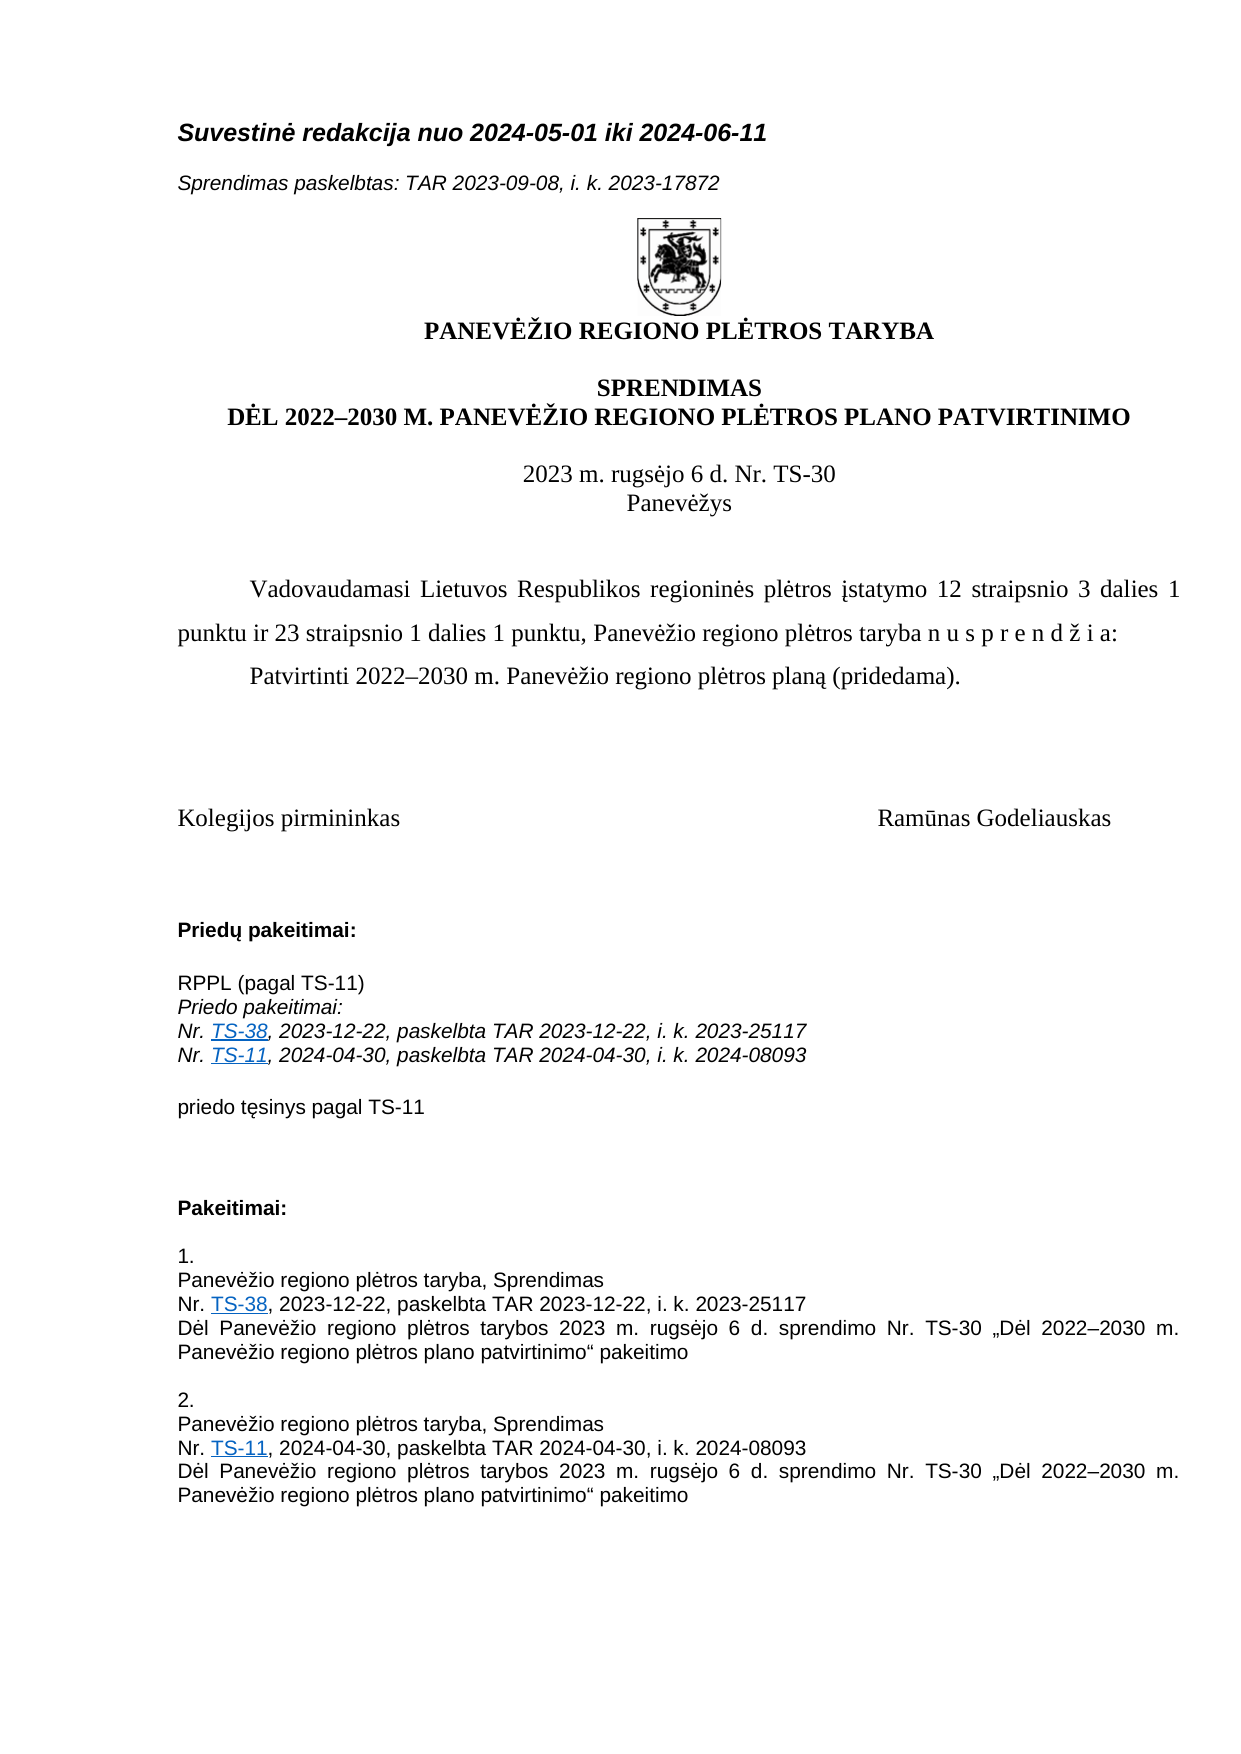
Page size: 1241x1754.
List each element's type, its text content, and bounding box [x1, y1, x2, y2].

text Priedo pakeitimai: [177, 994, 1181, 1018]
text Nr. TS-38, 2023-12-22, paskelbta TAR 2023-12-22, i. k. 2023-25117 [177, 1018, 1181, 1042]
text DĖL 2022–2030 M. PANEVĖŽIO REGIONO PLĖTROS PLANO PATVIRTINIMO [177, 402, 1181, 431]
text SPRENDIMAS [177, 373, 1181, 402]
text 2. [177, 1387, 1181, 1411]
text Vadovaudamasi Lietuvos Respublikos regioninės plėtros įstatymo 12 straipsnio 3 dalies 1 punktu ir 23 straipsnio 1 dalies 1 punktu, Panevėžio regiono plėtros taryba n u s p r e n d ž i a: [177, 574, 1181, 646]
text Priedų pakeitimai: [177, 918, 1181, 942]
text Dėl Panevėžio regiono plėtros tarybos 2023 m. rugsėjo 6 d. sprendimo Nr. TS-30 „Dėl 2022–2030 m. Panevėžio regiono plėtros plano patvirtinimo“ pakeitimo [177, 1459, 1181, 1507]
text Patvirtinti 2022–2030 m. Panevėžio regiono plėtros planą (pridedama). [177, 661, 1181, 689]
text Nr. TS-38, 2023-12-22, paskelbta TAR 2023-12-22, i. k. 2023-25117 [177, 1292, 1181, 1316]
text Panevėžys [177, 488, 1181, 517]
text Sprendimas paskelbtas: TAR 2023-09-08, i. k. 2023-17872 [177, 171, 1181, 195]
text Suvestinė redakcija nuo 2024-05-01 iki 2024-06-11 [177, 118, 1181, 147]
text RPPL (pagal TS-11) [177, 971, 1181, 994]
text Dėl Panevėžio regiono plėtros tarybos 2023 m. rugsėjo 6 d. sprendimo Nr. TS-30 „Dėl 2022–2030 m. Panevėžio regiono plėtros plano patvirtinimo“ pakeitimo [177, 1316, 1181, 1363]
text Panevėžio regiono plėtros taryba, Sprendimas [177, 1268, 1181, 1292]
text PANEVĖŽIO REGIONO PLĖTROS TARYBA [177, 316, 1181, 344]
text Panevėžio regiono plėtros taryba, Sprendimas [177, 1411, 1181, 1435]
text Nr. TS-11, 2024-04-30, paskelbta TAR 2024-04-30, i. k. 2024-08093 [177, 1042, 1181, 1066]
text 1. [177, 1244, 1181, 1268]
text Pakeitimai: [177, 1196, 1181, 1220]
text priedo tęsinys pagal TS-11 [177, 1095, 1181, 1119]
text Nr. TS-11, 2024-04-30, paskelbta TAR 2024-04-30, i. k. 2024-08093 [177, 1435, 1181, 1459]
text Kolegijos pirmininkas Ramūnas Godeliauskas [177, 803, 1181, 832]
text 2023 m. rugsėjo 6 d. Nr. TS-30 [177, 459, 1181, 488]
